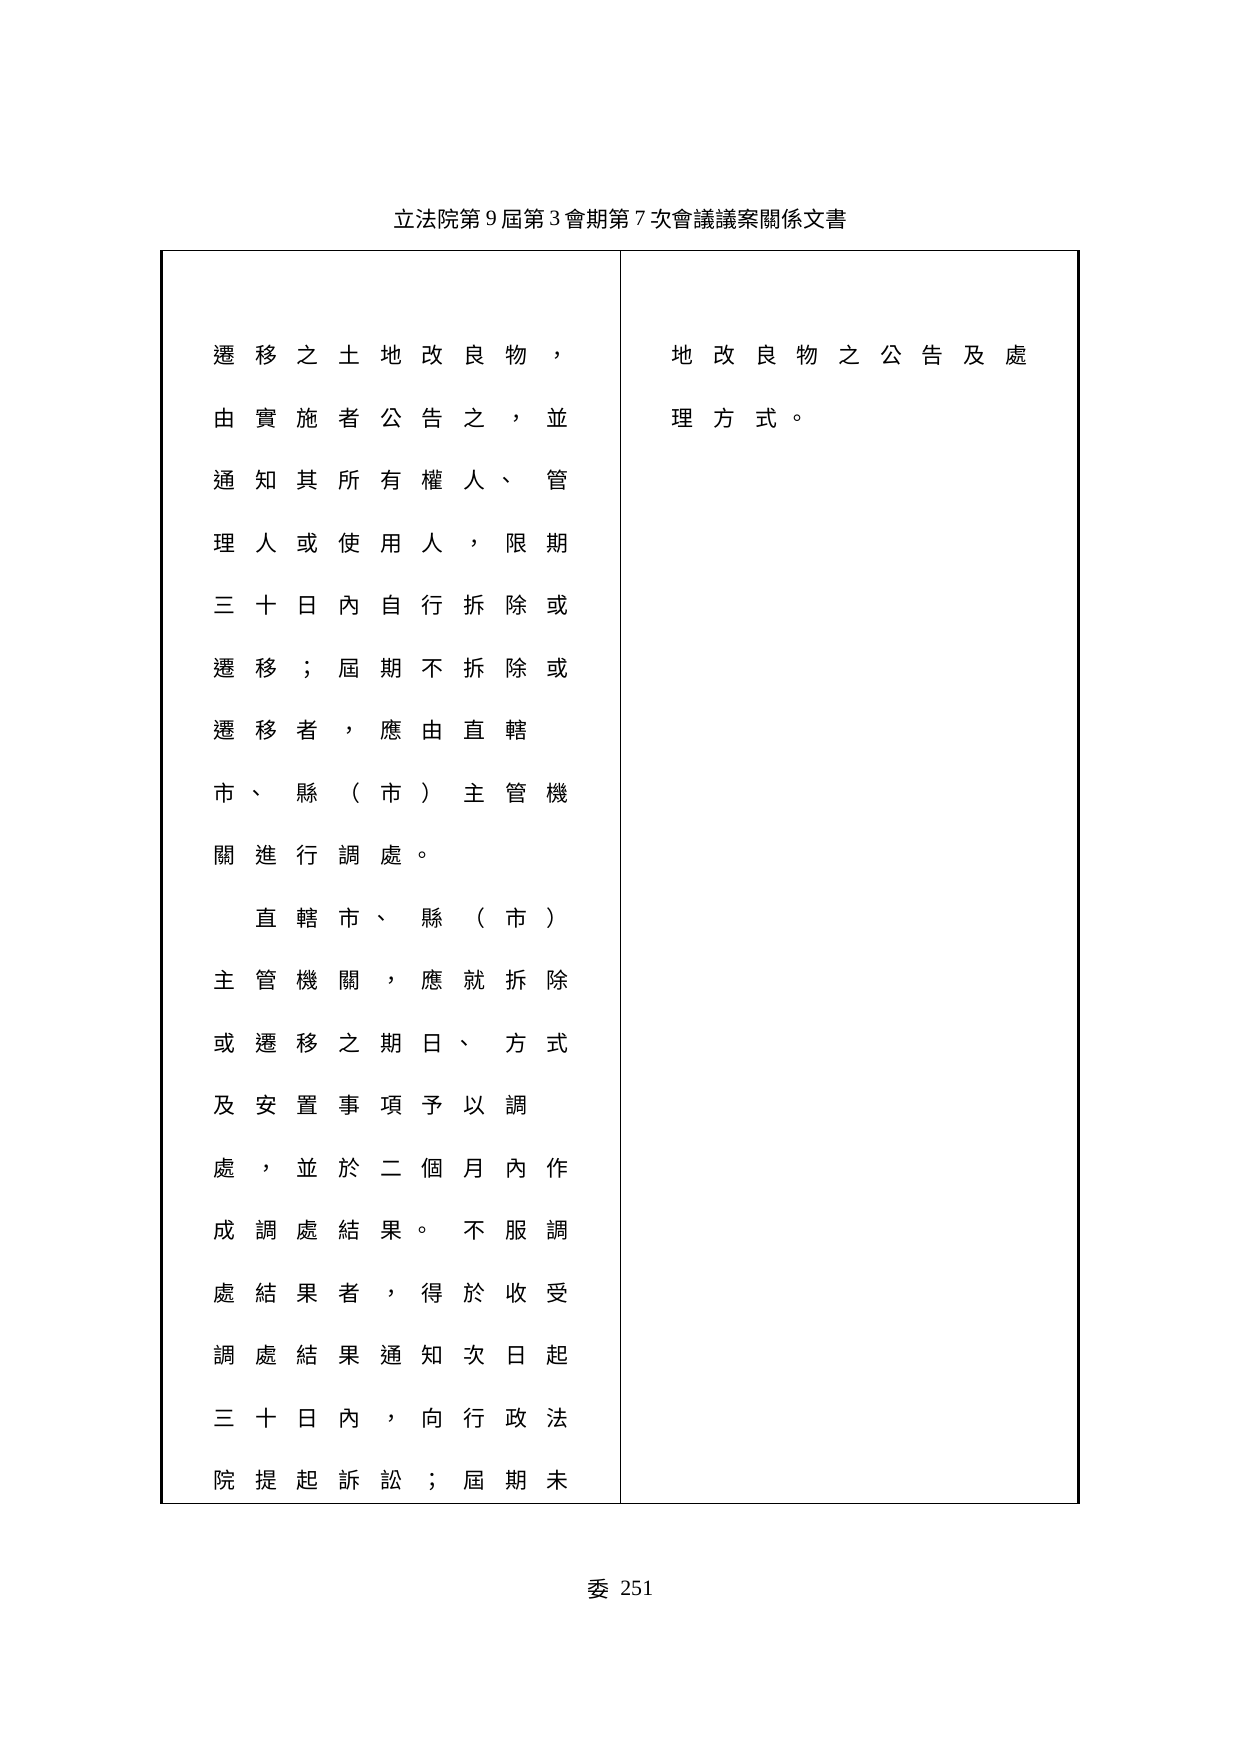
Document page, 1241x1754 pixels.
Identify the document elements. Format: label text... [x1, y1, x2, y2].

table_cell 地改良物之公告及處理方式。 [621, 251, 1077, 1503]
table_cell 遷移之土地改良物，由實施者公告之，並通知其所有權人、管理人或使用人，限期三十日內自行拆除或遷移；屆期不拆除或遷移者，應由直轄市、縣（市）主管機關進行調處。 直轄市、縣（市）主管機關，應就拆除或遷移之期日、方式及安置事項予以調處，並於二個月內作成調處結果。不服調處結果者，得於收受調處結果通知次日起三十日內，向行政法院提起訴訟；屆期未 [163, 251, 620, 1503]
